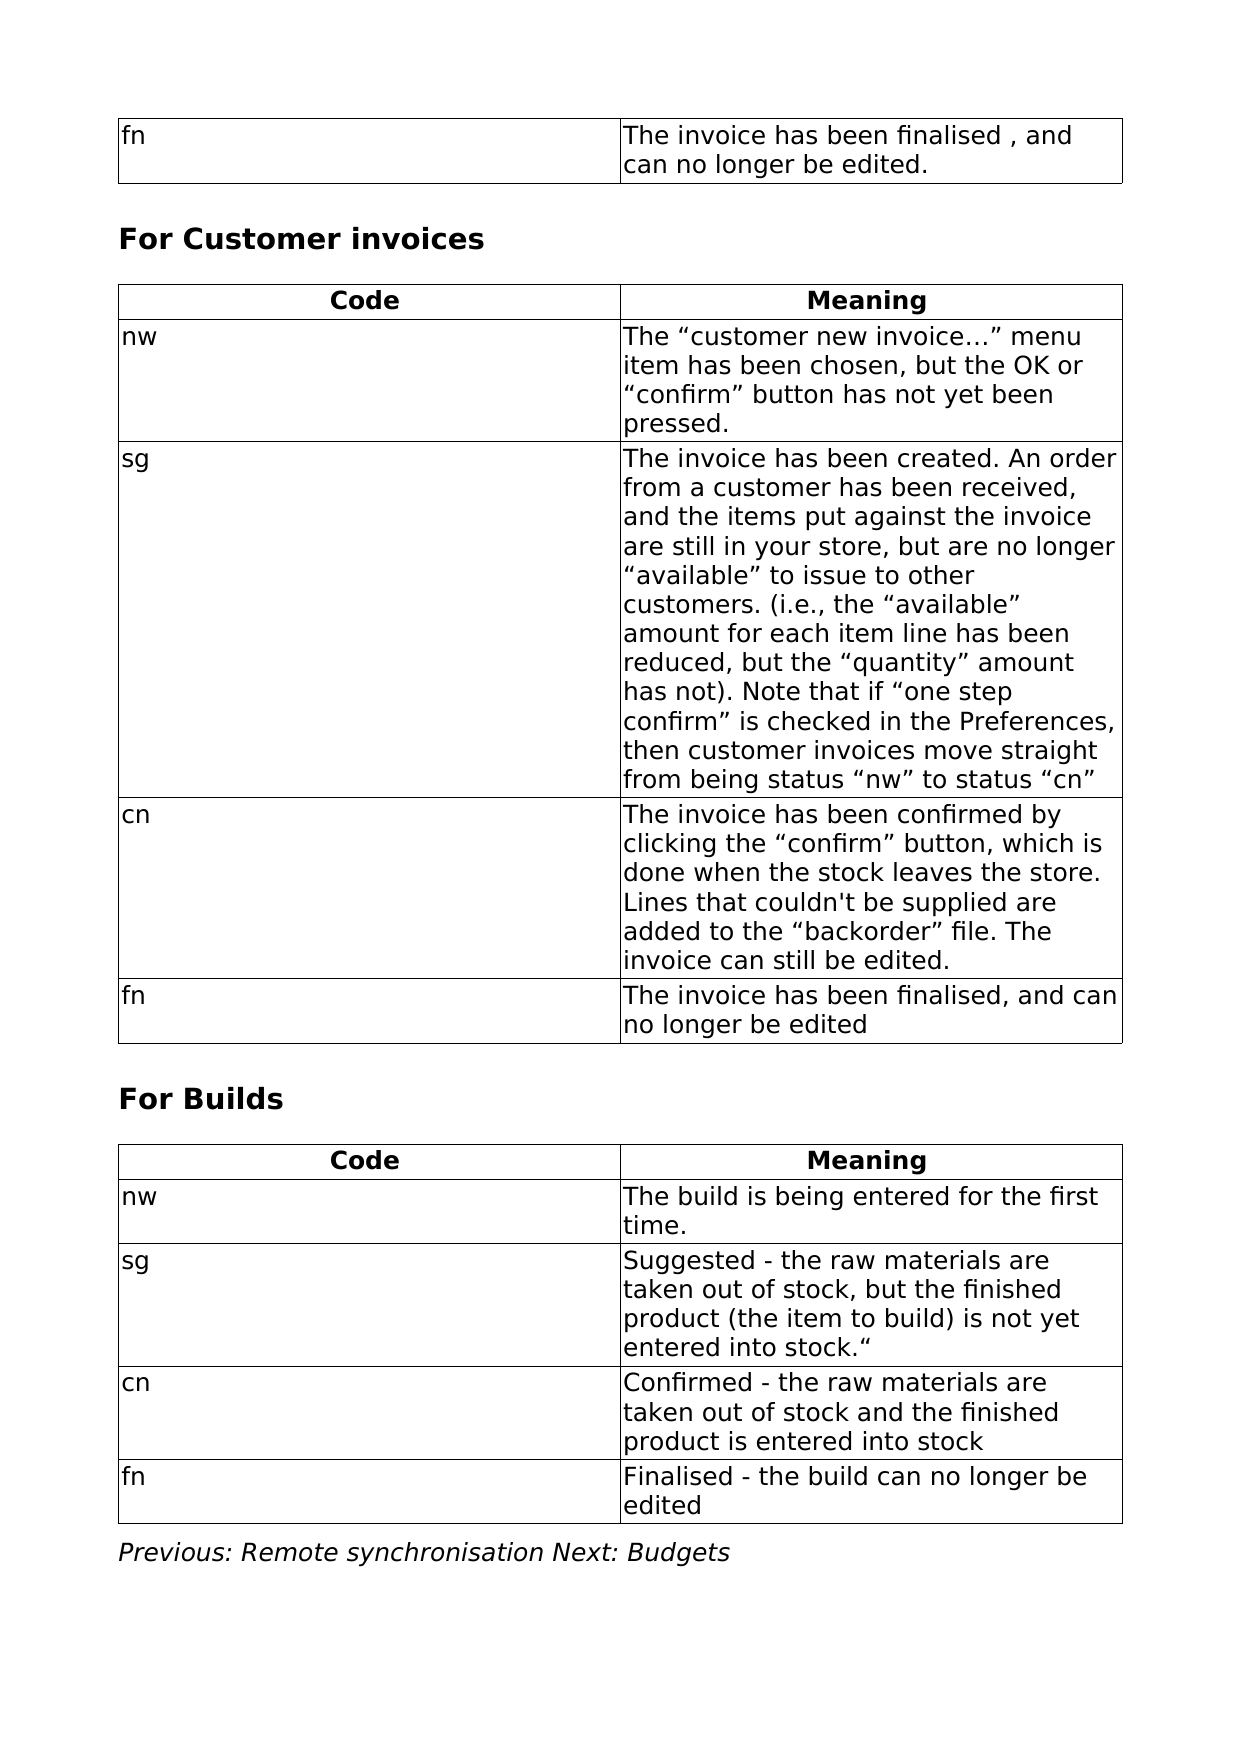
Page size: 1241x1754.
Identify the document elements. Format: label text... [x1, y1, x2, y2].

table_cell The “customer new invoice…” menu item has been chosen, but the OK or “confirm” button has not yet been pressed. [621, 320, 1122, 441]
table_cell sg [119, 442, 620, 797]
subtitle For Customer invoices [118, 222, 1122, 256]
subtitle For Builds [118, 1082, 1122, 1116]
text Previous: Remote synchronisation Next: Budgets [118, 1538, 1122, 1567]
table_header Code [119, 1145, 620, 1179]
table_header Meaning [621, 285, 1122, 319]
table_cell fn [119, 1460, 620, 1523]
table_cell nw [119, 1180, 620, 1243]
table_cell Confirmed - the raw materials are taken out of stock and the finished product is entered into stock [621, 1367, 1122, 1459]
table_cell Finalised - the build can no longer be edited [621, 1460, 1122, 1523]
table_header Meaning [621, 1145, 1122, 1179]
table_cell fn [119, 979, 620, 1042]
table_cell nw [119, 320, 620, 441]
table_cell The invoice has been finalised , and can no longer be edited. [621, 119, 1122, 182]
table_cell The invoice has been created. An order from a customer has been received, and the items put against the invoice are still in your store, but are no longer “available” to issue to other customers. (i.e., the “available” amount for each item line has been reduced, but the “quantity” amount has not). Note that if “one step confirm” is checked in the Preferences, then customer invoices move straight from being status “nw” to status “cn” [621, 442, 1122, 797]
table_cell Suggested - the raw materials are taken out of stock, but the finished product (the item to build) is not yet entered into stock.“ [621, 1244, 1122, 1366]
table_cell cn [119, 798, 620, 978]
table_header Code [119, 285, 620, 319]
table_cell fn [119, 119, 620, 182]
table_cell cn [119, 1367, 620, 1459]
table_cell The invoice has been finalised, and can no longer be edited [621, 979, 1122, 1042]
table_cell sg [119, 1244, 620, 1366]
table_cell The invoice has been confirmed by clicking the “confirm” button, which is done when the stock leaves the store. Lines that couldn't be supplied are added to the “backorder” file. The invoice can still be edited. [621, 798, 1122, 978]
table_cell The build is being entered for the first time. [621, 1180, 1122, 1243]
